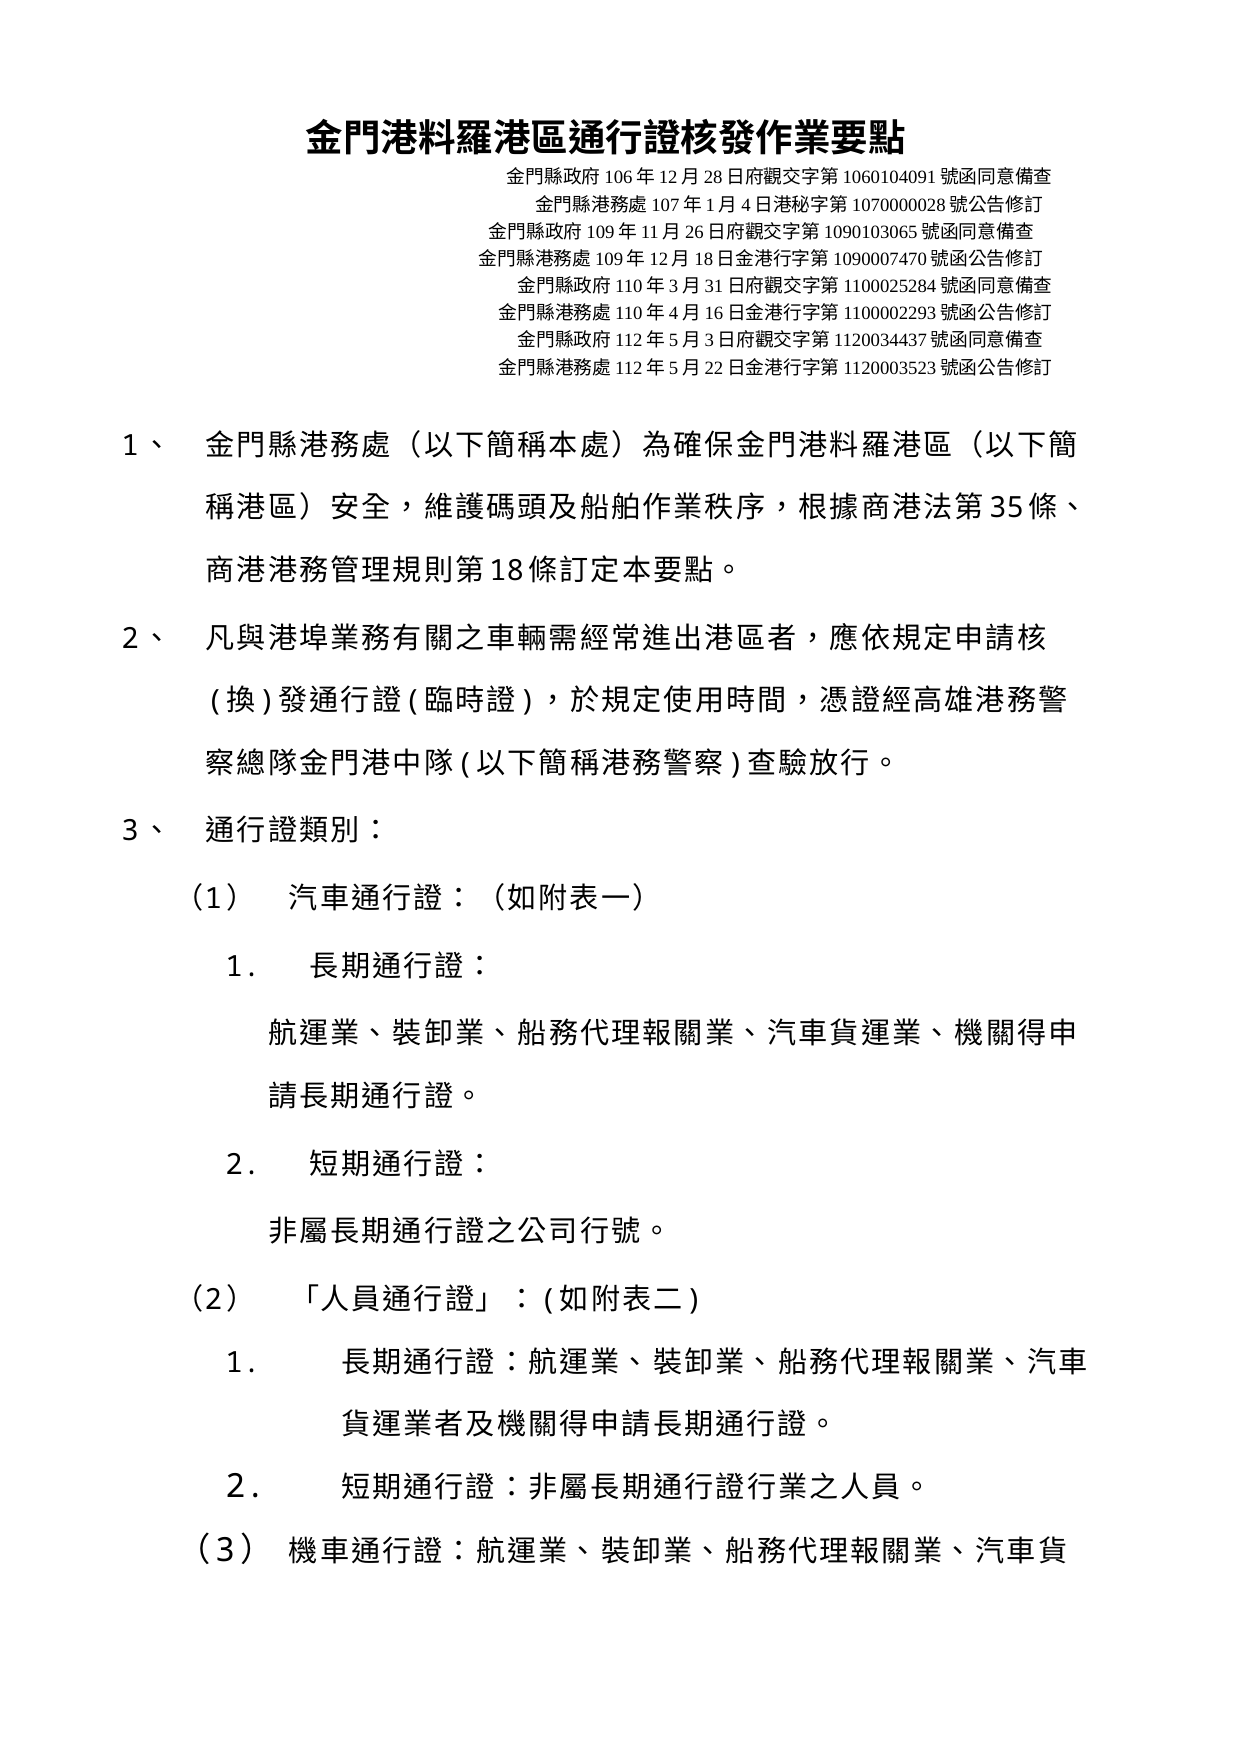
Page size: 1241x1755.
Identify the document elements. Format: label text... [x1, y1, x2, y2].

list 金門縣港務處（以下簡稱本處）為確保金門港料羅港區（以下簡稱港區）安全，維護碼頭及船舶作業秩序，根據商港法第35條、商港港務管理規則第18條訂定本要點。 [121, 401, 1090, 588]
text 金門縣港務處107年1月4日港秘字第1070000028號公告修訂 [121, 189, 1052, 216]
text 金門縣政府112年5月3日府觀交字第1120034437號函同意備查 [121, 325, 1052, 352]
text 金門港料羅港區通行證核發作業要點 [121, 108, 1090, 162]
text 金門縣政府109年11月26日府觀交字第1090103065號函同意備查 [121, 216, 1052, 243]
list 長期通行證： [221, 922, 1090, 984]
text 金門縣政府110年3月31日府觀交字第1100025284號函同意備查 [121, 271, 1052, 298]
text 金門縣港務處109年12月18日金港行字第1090007470號函公告修訂 [121, 243, 1052, 271]
text 金門縣政府106年12月28日府觀交字第1060104091號函同意備查 [121, 162, 1052, 189]
list 長期通行證：航運業、裝卸業、船務代理報關業、汽車貨運業者及機關得申請長期通行證。 [221, 1318, 1090, 1443]
list 汽車通行證：（如附表一） [171, 854, 1090, 917]
text 金門縣港務處112年5月22日金港行字第1120003523號函公告修訂 [121, 352, 1052, 379]
list 「人員通行證」：(如附表二) [171, 1255, 1090, 1318]
text 航運業、裝卸業、船務代理報關業、汽車貨運業、機關得申請長期通行證。 [258, 989, 1090, 1114]
list 通行證類別： [121, 786, 1090, 849]
list 凡與港埠業務有關之車輛需經常進出港區者，應依規定申請核(換)發通行證(臨時證)，於規定使用時間，憑證經高雄港務警察總隊金門港中隊(以下簡稱港務警察)查驗放行。 [121, 594, 1090, 781]
list 短期通行證：非屬長期通行證行業之人員。 [221, 1443, 1090, 1505]
list 機車通行證：航運業、裝卸業、船務代理報關業、汽車貨 [171, 1505, 1090, 1568]
text 金門縣港務處110年4月16日金港行字第1100002293號函公告修訂 [121, 298, 1052, 325]
list 短期通行證： [221, 1120, 1090, 1182]
text 非屬長期通行證之公司行號。 [258, 1187, 1090, 1250]
